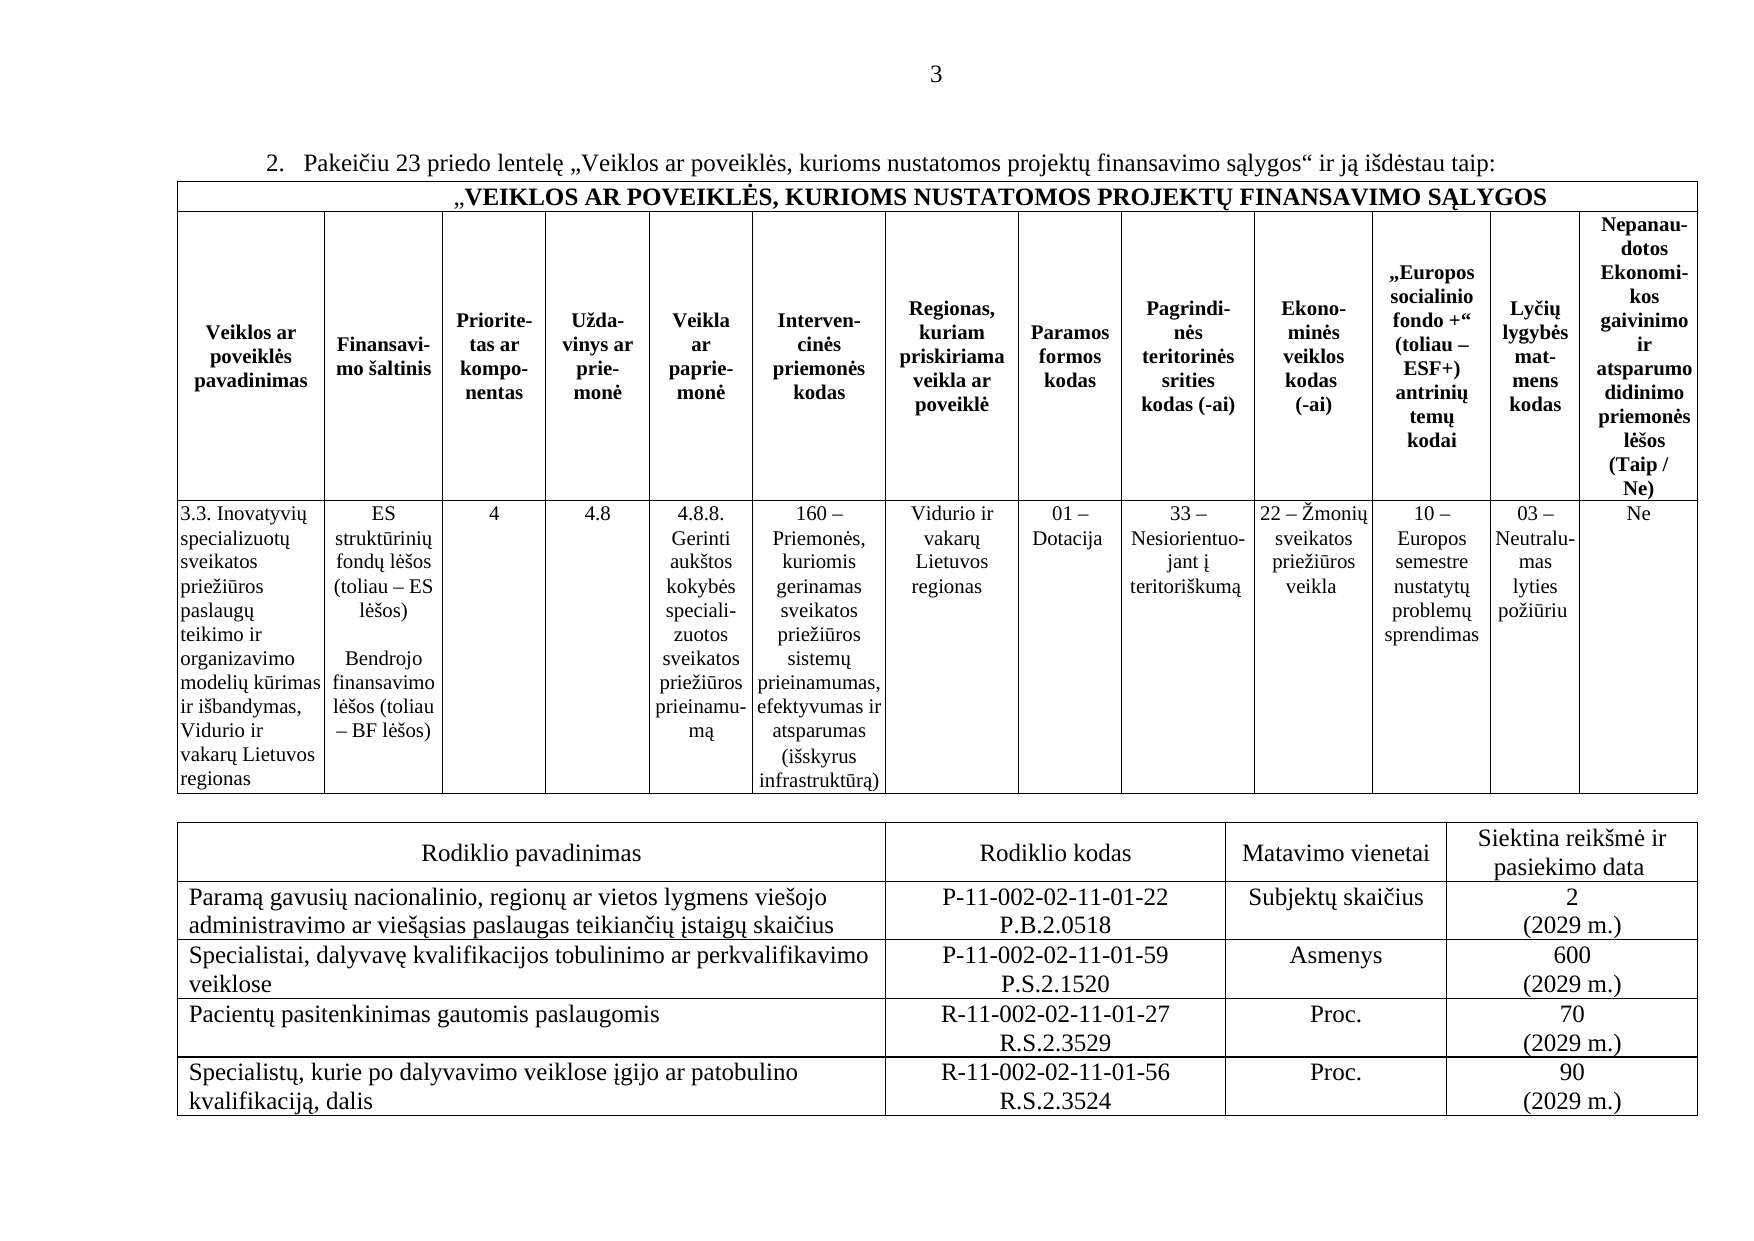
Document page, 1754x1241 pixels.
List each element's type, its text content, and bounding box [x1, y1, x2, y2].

table_cell ES struktūrinių fondų lėšos (toliau – ES lėšos) Bendrojo finansavimo lėšos (toliau – BF lėšos) [325, 501, 442, 792]
table_cell Lyčių lygybės mat-mens kodas [1491, 212, 1579, 500]
table_header Matavimo vienetai [1226, 823, 1446, 881]
table_cell R-11-002-02-11-01-27 R.S.2.3529 [886, 999, 1225, 1056]
table_cell „Europos socialinio fondo +“ (toliau – ESF+) antrinių temų kodai [1373, 212, 1490, 500]
table_cell Proc. [1226, 1058, 1446, 1115]
table_header Rodiklio kodas [886, 823, 1225, 881]
table_cell Pacientų pasitenkinimas gautomis paslaugomis [178, 999, 885, 1056]
table_cell Paramos formos kodas [1019, 212, 1121, 500]
table_cell Ne [1580, 501, 1697, 792]
table_cell 01 – Dotacija [1019, 501, 1121, 792]
table_cell 03 – Neutralu-mas lyties požiūriu [1491, 501, 1579, 792]
table_header Rodiklio pavadinimas [178, 823, 885, 881]
table_cell Pagrindi-nės teritorinės srities kodas (-ai) [1122, 212, 1254, 500]
table_cell 4.8.8. Gerinti aukštos kokybės speciali-zuotos sveikatos priežiūros prieinamu-mą [650, 501, 752, 792]
table_cell 70 (2029 m.) [1447, 999, 1697, 1056]
table_cell 3.3. Inovatyvių specializuotų sveikatos priežiūros paslaugų teikimo ir organizavimo modelių kūrimas ir išbandymas, Vidurio ir vakarų Lietuvos regionas [178, 501, 324, 792]
table_cell Finansavi-mo šaltinis [325, 212, 442, 500]
table_cell Ekono-minės veiklos kodas (-ai) [1255, 212, 1372, 500]
table_cell Priorite- tas ar kompo-nentas [443, 212, 545, 500]
table_header Siektina reikšmė ir pasiekimo data [1447, 823, 1697, 881]
table_cell Vidurio ir vakarų Lietuvos regionas [886, 501, 1018, 792]
table_cell 4.8 [546, 501, 649, 792]
table_header „VEIKLOS AR POVEIKLĖS, KURIOMS NUSTATOMOS PROJEKTŲ FINANSAVIMO SĄLYGOS [178, 182, 1697, 211]
table_cell Specialistų, kurie po dalyvavimo veiklose įgijo ar patobulino kvalifikaciją, dalis [178, 1058, 885, 1115]
table_cell Subjektų skaičius [1226, 882, 1446, 939]
table_cell Užda-vinys ar prie-monė [546, 212, 649, 500]
table_cell Interven-cinės priemonės kodas [753, 212, 885, 500]
table_cell 600 (2029 m.) [1447, 940, 1697, 998]
table_cell P-11-002-02-11-01-59 P.S.2.1520 [886, 940, 1225, 998]
table_cell 10 – Europos semestre nustatytų problemų sprendimas [1373, 501, 1490, 792]
table_cell Veikla ar paprie-monė [650, 212, 752, 500]
table_cell 22 – Žmonių sveikatos priežiūros veikla [1255, 501, 1372, 792]
table_cell 90 (2029 m.) [1447, 1058, 1697, 1115]
table_cell Specialistai, dalyvavę kvalifikacijos tobulinimo ar perkvalifikavimo veiklose [178, 940, 885, 998]
table_cell 160 – Priemonės, kuriomis gerinamas sveikatos priežiūros sistemų prieinamumas, efektyvumas ir atsparumas (išskyrus infrastruktūrą) [753, 501, 885, 792]
table_cell R-11-002-02-11-01-56 R.S.2.3524 [886, 1058, 1225, 1115]
table_cell 33 – Nesiorientuo-jant į teritoriškumą [1122, 501, 1254, 792]
table_cell Asmenys [1226, 940, 1446, 998]
table_cell Veiklos ar poveiklės pavadinimas [178, 212, 324, 500]
table_cell Nepanau-dotos Ekonomi-kos gaivinimo ir atsparumo didinimo priemonės lėšos (Taip / Ne) [1580, 212, 1697, 500]
text 2. Pakeičiu 23 priedo lentelę „Veiklos ar poveiklės, kurioms nustatomos projektų finansavimo sąlygos“ ir ją išdėstau taip: [266, 148, 1695, 176]
table_cell Regionas, kuriam priskiriama veikla ar poveiklė [886, 212, 1018, 500]
table_cell 2 (2029 m.) [1447, 882, 1697, 939]
table_cell 4 [443, 501, 545, 792]
table_cell Paramą gavusių nacionalinio, regionų ar vietos lygmens viešojo administravimo ar viešąsias paslaugas teikiančių įstaigų skaičius [178, 882, 885, 939]
table_cell P-11-002-02-11-01-22 P.B.2.0518 [886, 882, 1225, 939]
table_cell Proc. [1226, 999, 1446, 1056]
